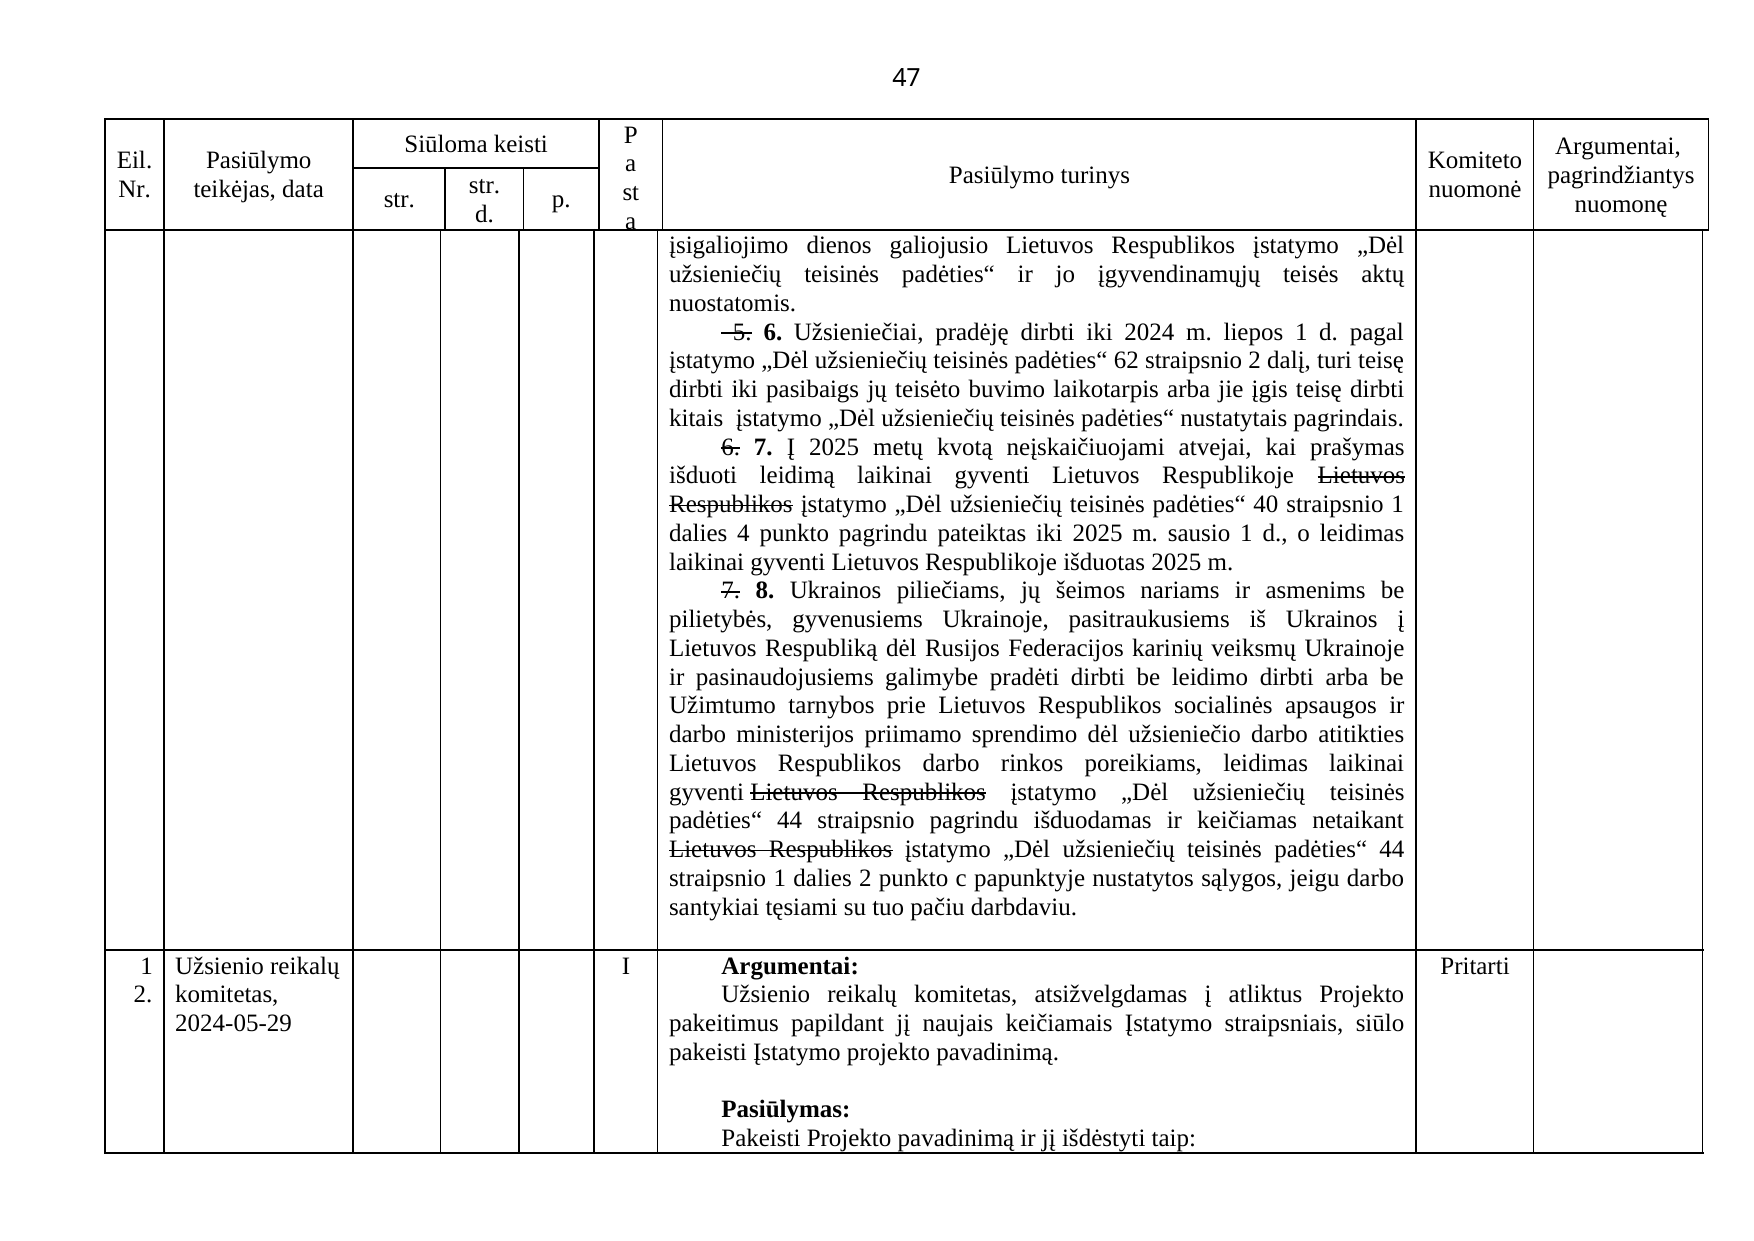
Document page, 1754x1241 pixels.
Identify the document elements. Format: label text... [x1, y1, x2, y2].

table_cell [354, 951, 440, 1152]
table_cell [520, 231, 593, 949]
table_cell [441, 231, 518, 949]
table_header Pasiūlymo teikėjas, data [165, 120, 352, 229]
table_cell p. [524, 169, 598, 229]
table_cell [520, 951, 593, 1152]
table_cell Pritarti [1417, 951, 1533, 1152]
table_cell [1534, 951, 1702, 1152]
table_cell [1703, 949, 1708, 1152]
table_cell [106, 231, 163, 949]
table_cell [354, 231, 440, 949]
table_cell [165, 231, 352, 949]
table_cell [595, 231, 657, 949]
table_header Pasiūlymo turinys [663, 120, 1415, 229]
table_cell [1417, 231, 1533, 949]
table_header Argumentai, pagrindžiantys nuomonę [1534, 120, 1708, 229]
table_cell [1703, 231, 1708, 949]
table_header Eil. Nr. [106, 120, 163, 229]
table_header Pastabos [600, 120, 662, 229]
table_cell str. d. [446, 169, 523, 229]
table_cell I [595, 951, 657, 1152]
table_cell įsigaliojimo dienos galiojusio Lietuvos Respublikos įstatymo „Dėl užsieniečių teisinės padėties“ ir jo įgyvendinamųjų teisės aktų nuostatomis. 5. 6. Užsieniečiai, pradėję dirbti iki 2024 m. liepos 1 d. pagal įstatymo „Dėl užsieniečių teisinės padėties“ 62 straipsnio 2 dalį, turi teisę dirbti iki pasibaigs jų teisėto buvimo laikotarpis arba jie įgis teisę dirbti kitais įstatymo „Dėl užsieniečių teisinės padėties“ nustatytais pagrindais. 6. 7. Į 2025 metų kvotą neįskaičiuojami atvejai, kai prašymas išduoti leidimą laikinai gyventi Lietuvos Respublikoje Lietuvos Respublikos įstatymo „Dėl užsieniečių teisinės padėties“ 40 straipsnio 1 dalies 4 punkto pagrindu pateiktas iki 2025 m. sausio 1 d., o leidimas laikinai gyventi Lietuvos Respublikoje išduotas 2025 m. 7. 8. Ukrainos piliečiams, jų šeimos nariams ir asmenims be pilietybės, gyvenusiems Ukrainoje, pasitraukusiems iš Ukrainos į Lietuvos Respubliką dėl Rusijos Federacijos karinių veiksmų Ukrainoje ir pasinaudojusiems galimybe pradėti dirbti be leidimo dirbti arba be Užimtumo tarnybos prie Lietuvos Respublikos socialinės apsaugos ir darbo ministerijos priimamo sprendimo dėl užsieniečio darbo atitikties Lietuvos Respublikos darbo rinkos poreikiams, leidimas laikinai gyventi Lietuvos Respublikos įstatymo „Dėl užsieniečių teisinės padėties“ 44 straipsnio pagrindu išduodamas ir keičiamas netaikant Lietuvos Respublikos įstatymo „Dėl užsieniečių teisinės padėties“ 44 straipsnio 1 dalies 2 punkto c papunktyje nustatytos sąlygos, jeigu darbo santykiai tęsiami su tuo pačiu darbdaviu. [658, 231, 1415, 949]
table_cell Argumentai: Užsienio reikalų komitetas, atsižvelgdamas į atliktus Projekto pakeitimus papildant jį naujais keičiamais Įstatymo straipsniais, siūlo pakeisti Įstatymo projekto pavadinimą. Pasiūlymas: Pakeisti Projekto pavadinimą ir jį išdėstyti taip: [658, 951, 1415, 1152]
table_cell [1534, 231, 1702, 949]
table_cell Užsienio reikalų komitetas, 2024-05-29 [165, 951, 352, 1152]
table_cell [441, 951, 518, 1152]
table_header Siūloma keisti [354, 120, 598, 167]
table_cell str. [354, 169, 444, 229]
table_cell [106, 951, 163, 1152]
table_header Komiteto nuomonė [1417, 120, 1533, 229]
